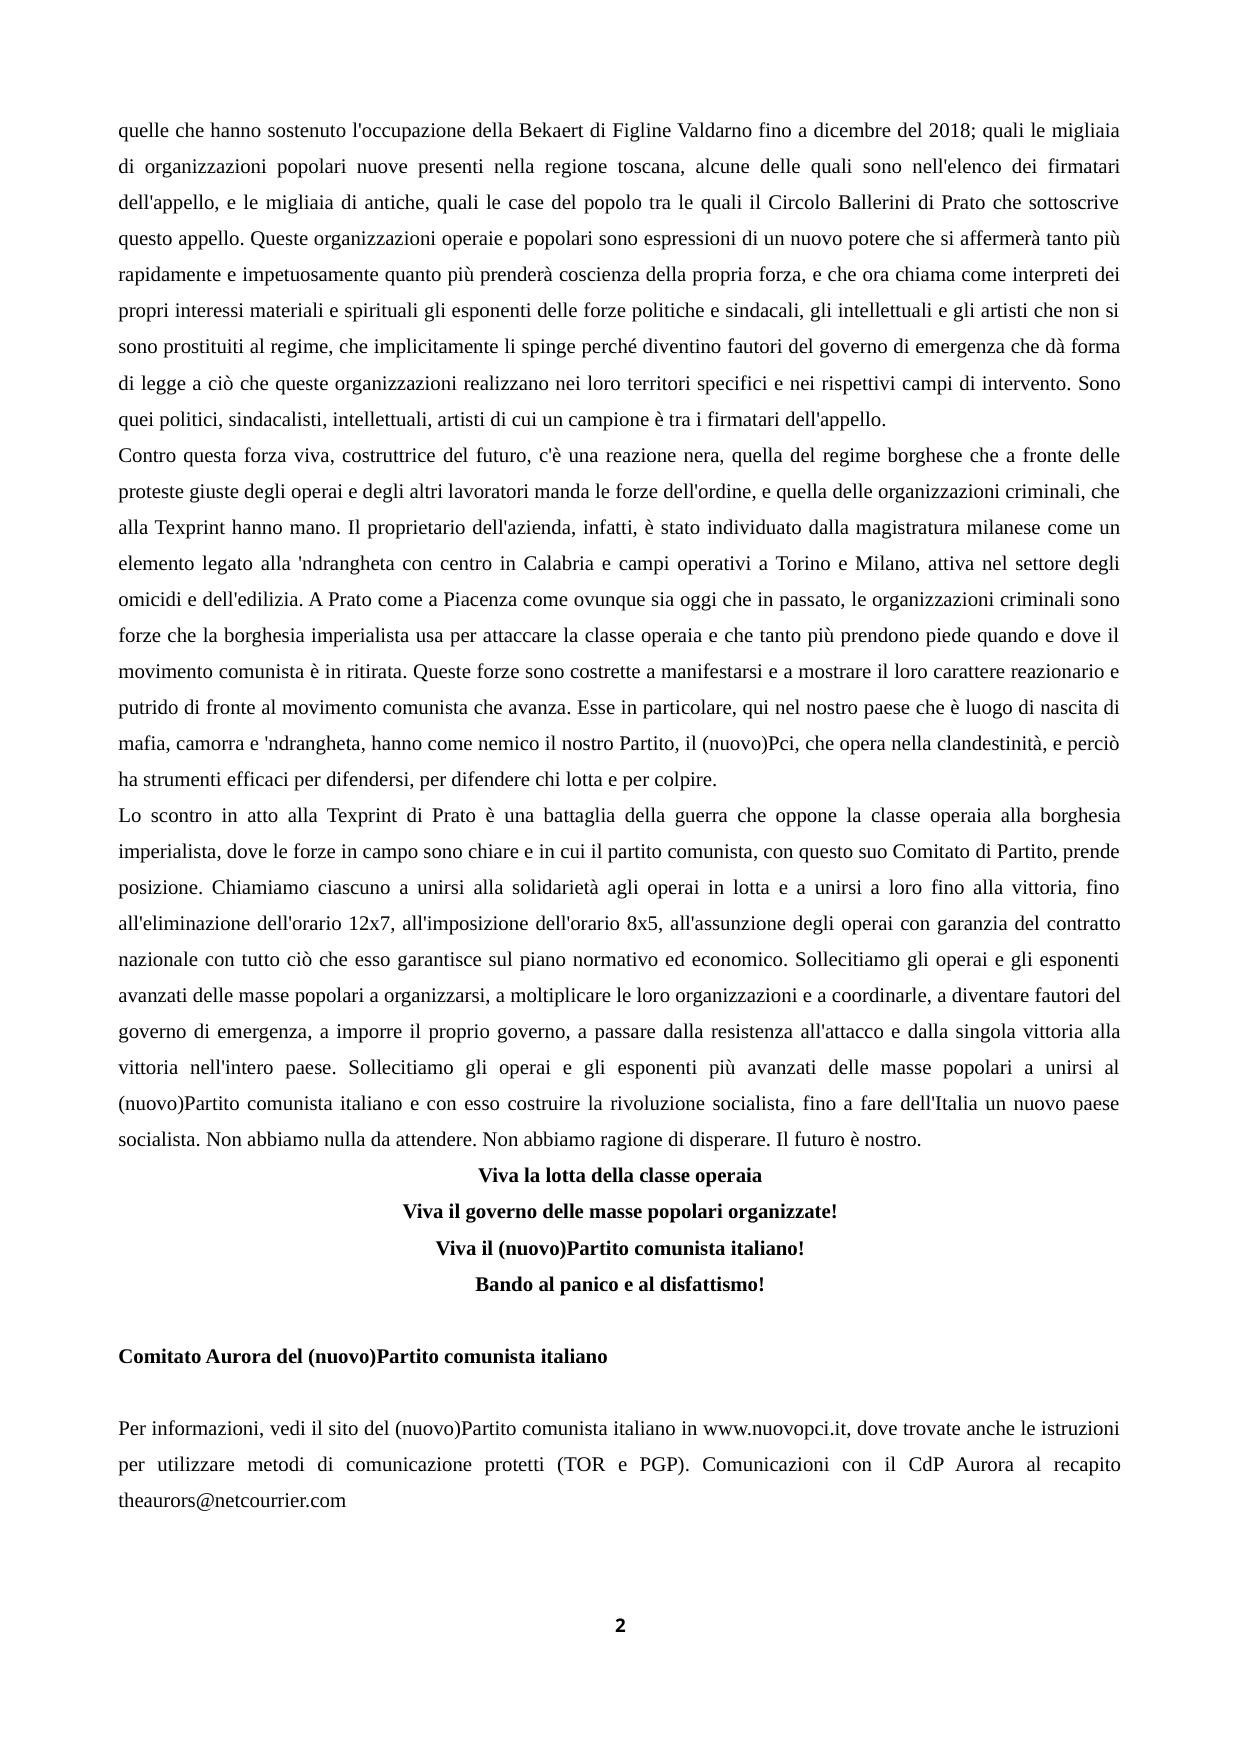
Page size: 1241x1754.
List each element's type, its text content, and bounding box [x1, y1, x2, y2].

text Contro questa forza viva, costruttrice del futuro, c'è una reazione nera, quella del regime borghese che a fronte delle proteste giuste degli operai e degli altri lavoratori manda le forze dell'ordine, e quella delle organizzazioni criminali, che alla Texprint hanno mano. Il proprietario dell'azienda, infatti, è stato individuato dalla magistratura milanese come un elemento legato alla 'ndrangheta con centro in Calabria e campi operativi a Torino e Milano, attiva nel settore degli omicidi e dell'edilizia. A Prato come a Piacenza come ovunque sia oggi che in passato, le organizzazioni criminali sono forze che la borghesia imperialista usa per attaccare la classe operaia e che tanto più prendono piede quando e dove il movimento comunista è in ritirata. Queste forze sono costrette a manifestarsi e a mostrare il loro carattere reazionario e putrido di fronte al movimento comunista che avanza. Esse in particolare, qui nel nostro paese che è luogo di nascita di mafia, camorra e 'ndrangheta, hanno come nemico il nostro Partito, il (nuovo)Pci, che opera nella clandestinità, e perciò ha strumenti efficaci per difendersi, per difendere chi lotta e per colpire. [118, 442, 1122, 791]
text Per informazioni, vedi il sito del (nuovo)Partito comunista italiano in www.nuovopci.it, dove trovate anche le istruzioni per utilizzare metodi di comunicazione protetti (TOR e PGP). Comunicazioni con il CdP Aurora al recapito theaurors@netcourrier.com [118, 1416, 1122, 1512]
text Lo scontro in atto alla Texprint di Prato è una battaglia della guerra che oppone la classe operaia alla borghesia imperialista, dove le forze in campo sono chiare e in cui il partito comunista, con questo suo Comitato di Partito, prende posizione. Chiamiamo ciascuno a unirsi alla solidarietà agli operai in lotta e a unirsi a loro fino alla vittoria, fino all'eliminazione dell'orario 12x7, all'imposizione dell'orario 8x5, all'assunzione degli operai con garanzia del contratto nazionale con tutto ciò che esso garantisce sul piano normativo ed economico. Sollecitiamo gli operai e gli esponenti avanzati delle masse popolari a organizzarsi, a moltiplicare le loro organizzazioni e a coordinarle, a diventare fautori del governo di emergenza, a imporre il proprio governo, a passare dalla resistenza all'attacco e dalla singola vittoria alla vittoria nell'intero paese. Sollecitiamo gli operai e gli esponenti più avanzati delle masse popolari a unirsi al (nuovo)Partito comunista italiano e con esso costruire la rivoluzione socialista, fino a fare dell'Italia un nuovo paese socialista. Non abbiamo nulla da attendere. Non abbiamo ragione di disperare. Il futuro è nostro. [118, 803, 1122, 1151]
text Viva il (nuovo)Partito comunista italiano! [118, 1235, 1122, 1259]
text Bando al panico e al disfattismo! [118, 1271, 1122, 1296]
text Comitato Aurora del (nuovo)Partito comunista italiano [118, 1343, 1122, 1368]
text Viva la lotta della classe operaia [118, 1163, 1122, 1187]
text quelle che hanno sostenuto l'occupazione della Bekaert di Figline Valdarno fino a dicembre del 2018; quali le migliaia di organizzazioni popolari nuove presenti nella regione toscana, alcune delle quali sono nell'elenco dei firmatari dell'appello, e le migliaia di antiche, quali le case del popolo tra le quali il Circolo Ballerini di Prato che sottoscrive questo appello. Queste organizzazioni operaie e popolari sono espressioni di un nuovo potere che si affermerà tanto più rapidamente e impetuosamente quanto più prenderà coscienza della propria forza, e che ora chiama come interpreti dei propri interessi materiali e spirituali gli esponenti delle forze politiche e sindacali, gli intellettuali e gli artisti che non si sono prostituiti al regime, che implicitamente li spinge perché diventino fautori del governo di emergenza che dà forma di legge a ciò che queste organizzazioni realizzano nei loro territori specifici e nei rispettivi campi di intervento. Sono quei politici, sindacalisti, intellettuali, artisti di cui un campione è tra i firmatari dell'appello. [118, 118, 1122, 431]
text Viva il governo delle masse popolari organizzate! [118, 1199, 1122, 1223]
